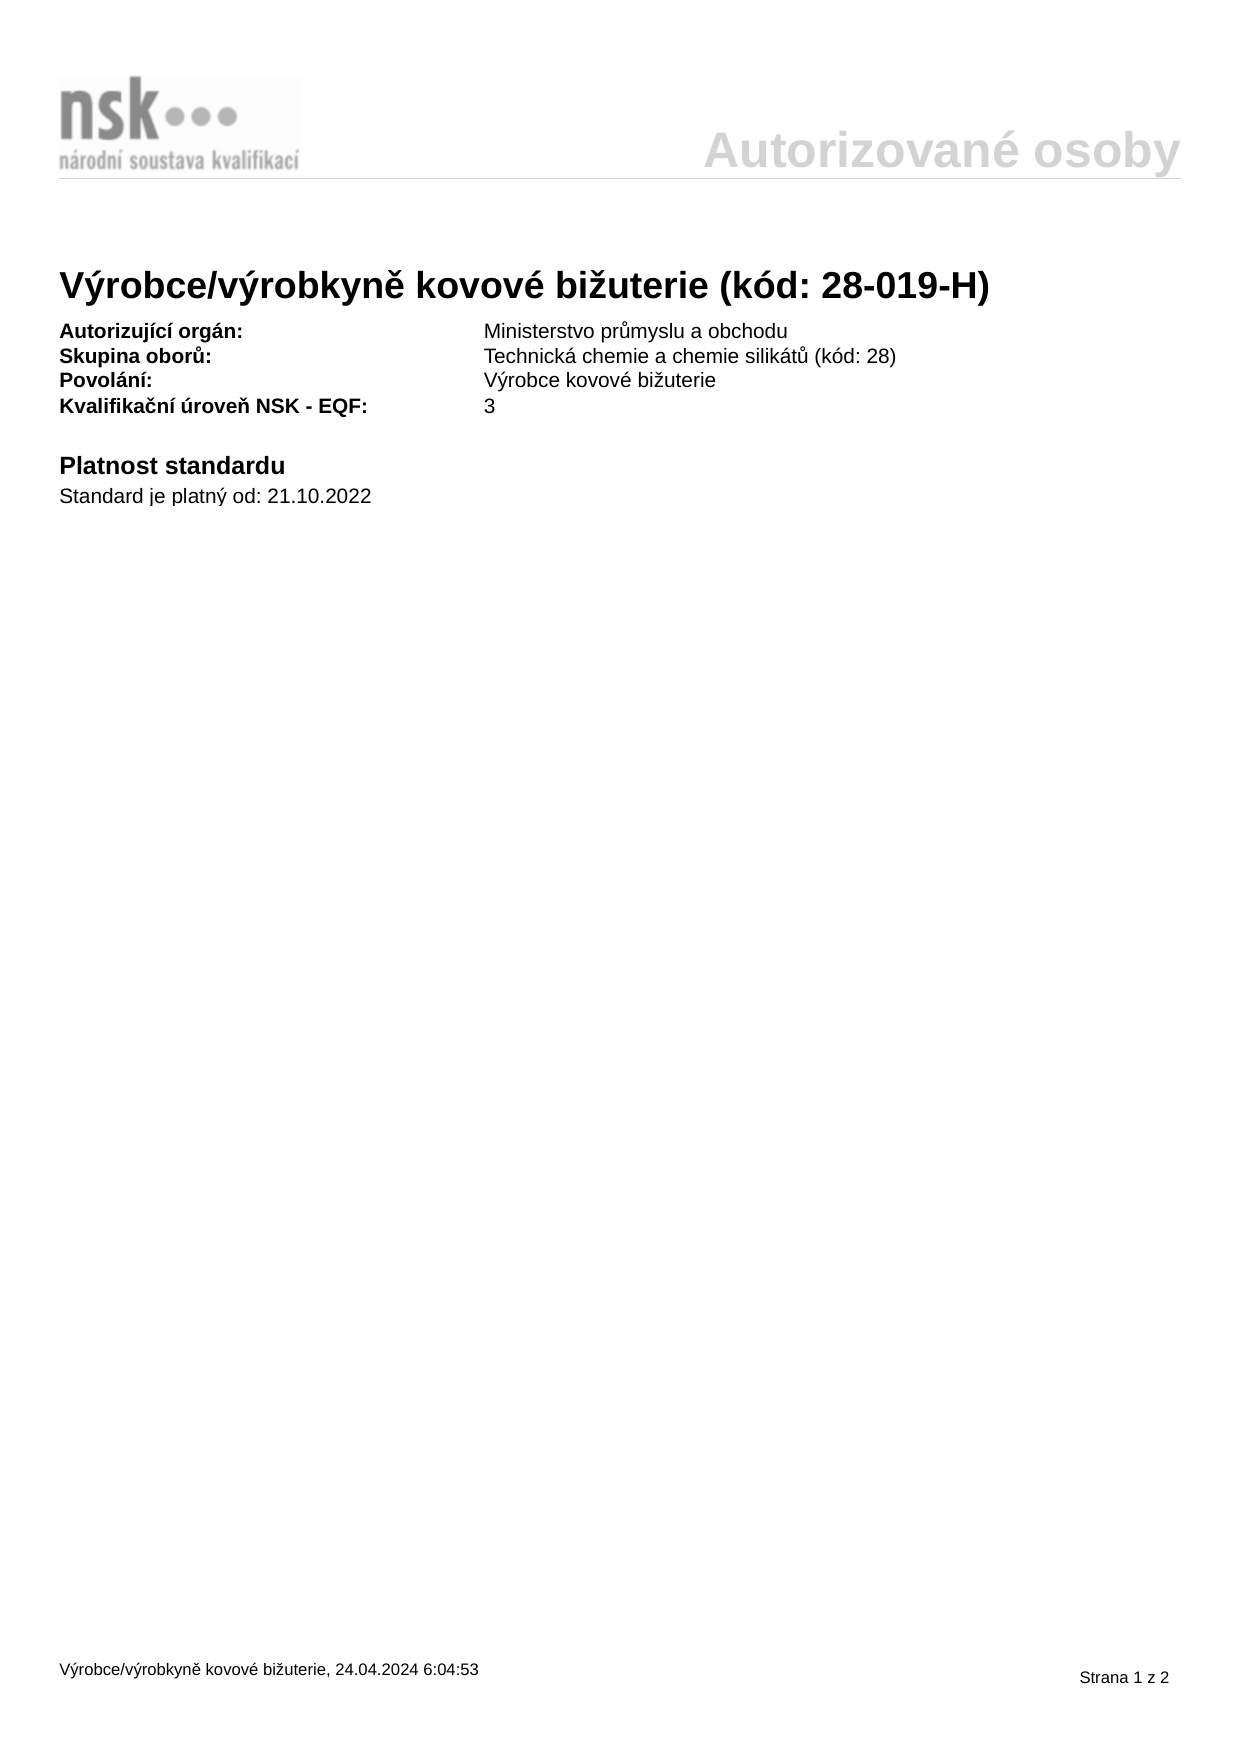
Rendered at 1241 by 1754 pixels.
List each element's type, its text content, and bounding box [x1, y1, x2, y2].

table_cell [59, 1384, 483, 1659]
table_cell [620, 418, 626, 447]
table_cell [59, 172, 483, 178]
table_cell Kvalifikační úroveň NSK - EQF: [59, 394, 483, 417]
table_cell [620, 1384, 626, 1659]
table_cell [1169, 1660, 1181, 1696]
table_cell [862, 307, 1169, 319]
table_cell [484, 307, 620, 319]
table_cell [484, 506, 620, 806]
table_cell [862, 418, 1169, 447]
table_cell Výrobce/výrobkyně kovové bižuterie (kód: 28-019-H) [59, 224, 1181, 307]
table_cell [626, 1106, 862, 1383]
table_cell [620, 506, 626, 806]
table_cell [1169, 506, 1181, 806]
table_cell Autorizující orgán: [59, 319, 483, 343]
table_cell [626, 196, 862, 224]
table_cell Výrobce kovové bižuterie [484, 368, 1181, 393]
table_cell Výrobce/výrobkyně kovové bižuterie, 24.04.2024 6:04:53 [59, 1660, 862, 1696]
table_cell [484, 196, 620, 224]
table_cell [620, 1106, 626, 1383]
table_cell [59, 506, 483, 806]
table_cell [862, 806, 1169, 1106]
table_cell [862, 506, 1169, 806]
table_cell [59, 806, 483, 1106]
table_header [621, 59, 626, 172]
table_cell [484, 1106, 620, 1383]
table_cell Platnost standardu [59, 448, 1181, 483]
table_cell [59, 418, 483, 447]
table_cell Skupina oborů: [59, 344, 483, 368]
table_cell [1169, 418, 1181, 447]
table_cell [59, 307, 483, 319]
table_cell [862, 1384, 1169, 1659]
table_cell [484, 418, 620, 447]
table_cell [862, 196, 1169, 224]
table_cell [1169, 196, 1181, 224]
table_header Autorizované osoby [626, 59, 1181, 178]
table_cell Standard je platný od: 21.10.2022 [59, 484, 1181, 506]
table_cell [484, 1384, 620, 1659]
table_cell [1169, 307, 1181, 319]
table_cell Technická chemie a chemie silikátů (kód: 28) [484, 344, 1181, 368]
table_cell [1169, 1106, 1181, 1383]
table_cell [626, 506, 862, 806]
table_cell [59, 196, 483, 224]
table_cell Ministerstvo průmyslu a obchodu [484, 319, 1181, 344]
picture [58, 59, 621, 172]
table_cell [1169, 1384, 1181, 1659]
table_cell [620, 806, 626, 1106]
table_cell Povolání: [59, 368, 483, 392]
table_cell [1169, 806, 1181, 1106]
table_cell [620, 307, 626, 319]
table_cell [626, 806, 862, 1106]
table_cell [626, 1384, 862, 1659]
table_cell Strana 1 z 2 [862, 1660, 1169, 1696]
table_cell [862, 1106, 1169, 1383]
table_cell [484, 172, 620, 178]
table_cell [59, 179, 1181, 196]
table_cell [620, 196, 626, 224]
table_cell [59, 1106, 483, 1383]
table_cell [626, 418, 862, 447]
table_cell [626, 307, 862, 319]
table_cell 3 [484, 394, 1181, 417]
table_cell [484, 806, 620, 1106]
